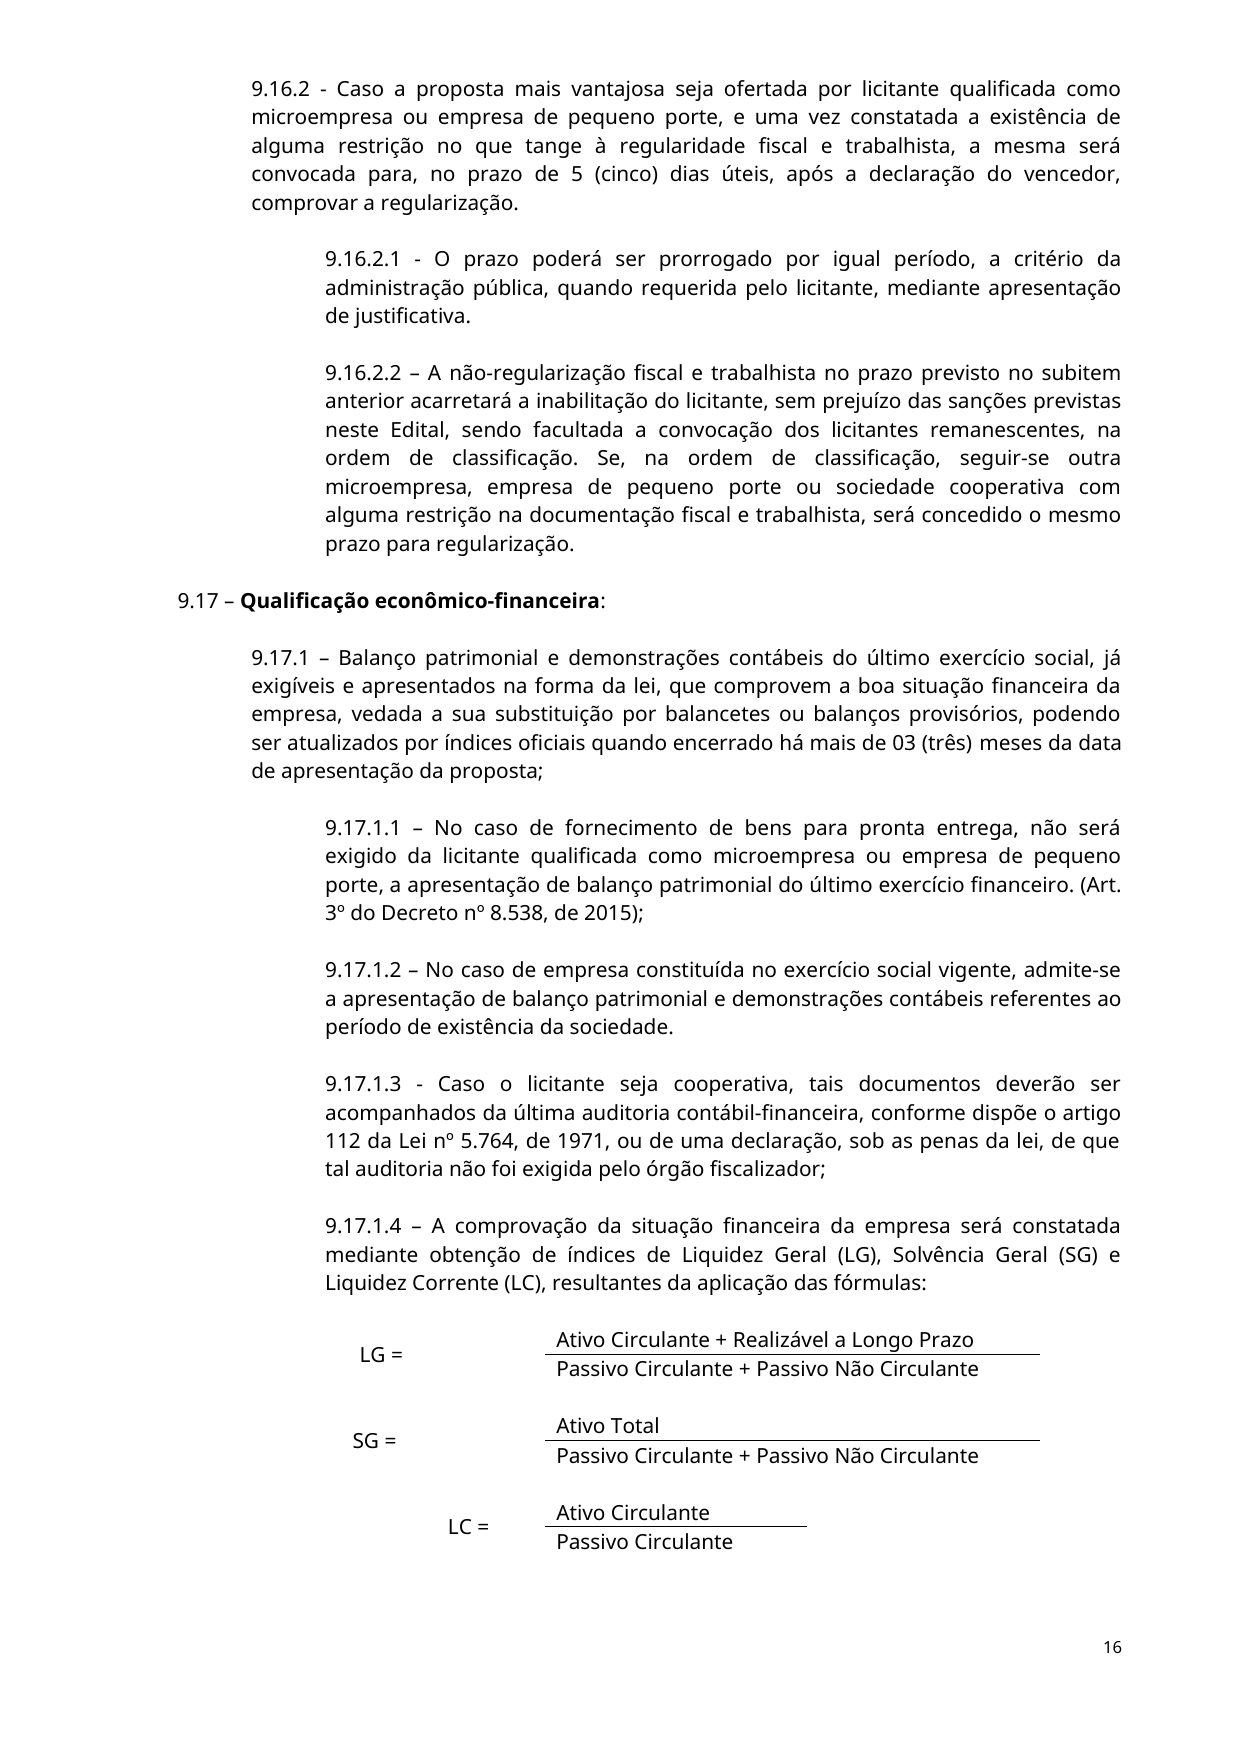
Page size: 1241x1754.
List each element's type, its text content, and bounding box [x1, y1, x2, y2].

table_header Ativo Total [545, 1411, 1040, 1440]
table_cell Passivo Circulante + Passivo Não Circulante [545, 1441, 1040, 1469]
table_header Ativo Circulante [545, 1498, 807, 1526]
text 9.16.2.1 - O prazo poderá ser prorrogado por igual período, a critério da administração pública, quando requerida pelo licitante, mediante apresentação de justificativa. [325, 244, 1122, 330]
text 9.17 – Qualificação econômico-financeira: [177, 586, 1122, 614]
table_cell Passivo Circulante + Passivo Não Circulante [545, 1355, 1040, 1383]
text 9.17.1.1 – No caso de fornecimento de bens para pronta entrega, não será exigido da licitante qualificada como microempresa ou empresa de pequeno porte, a apresentação de balanço patrimonial do último exercício financeiro. (Art. 3º do Decreto nº 8.538, de 2015); [325, 813, 1122, 927]
table_header LC = [436, 1498, 545, 1556]
text 9.17.1 – Balanço patrimonial e demonstrações contábeis do último exercício social, já exigíveis e apresentados na forma da lei, que comprovem a boa situação financeira da empresa, vedada a sua substituição por balancetes ou balanços provisórios, podendo ser atualizados por índices oficiais quando encerrado há mais de 03 (três) meses da data de apresentação da proposta; [251, 643, 1122, 785]
table_header Ativo Circulante + Realizável a Longo Prazo [545, 1325, 1040, 1353]
text 9.16.2 - Caso a proposta mais vantajosa seja ofertada por licitante qualificada como microempresa ou empresa de pequeno porte, e uma vez constatada a existência de alguma restrição no que tange à regularidade fiscal e trabalhista, a mesma será convocada para, no prazo de 5 (cinco) dias úteis, após a declaração do vencedor, comprovar a regularização. [251, 74, 1122, 216]
table_header SG = [341, 1411, 545, 1469]
text 9.17.1.3 - Caso o licitante seja cooperativa, tais documentos deverão ser acompanhados da última auditoria contábil-financeira, conforme dispõe o artigo 112 da Lei nº 5.764, de 1971, ou de uma declaração, sob as penas da lei, de que tal auditoria não foi exigida pelo órgão fiscalizador; [325, 1069, 1122, 1183]
table_header LG = [348, 1325, 545, 1383]
text 9.17.1.4 – A comprovação da situação financeira da empresa será constatada mediante obtenção de índices de Liquidez Geral (LG), Solvência Geral (SG) e Liquidez Corrente (LC), resultantes da aplicação das fórmulas: [325, 1211, 1122, 1297]
text 9.16.2.2 – A não-regularização fiscal e trabalhista no prazo previsto no subitem anterior acarretará a inabilitação do licitante, sem prejuízo das sanções previstas neste Edital, sendo facultada a convocação dos licitantes remanescentes, na ordem de classificação. Se, na ordem de classificação, seguir-se outra microempresa, empresa de pequeno porte ou sociedade cooperativa com alguma restrição na documentação fiscal e trabalhista, será concedido o mesmo prazo para regularização. [325, 358, 1122, 557]
text 9.17.1.2 – No caso de empresa constituída no exercício social vigente, admite-se a apresentação de balanço patrimonial e demonstrações contábeis referentes ao período de existência da sociedade. [325, 955, 1122, 1041]
table_cell Passivo Circulante [545, 1527, 807, 1556]
